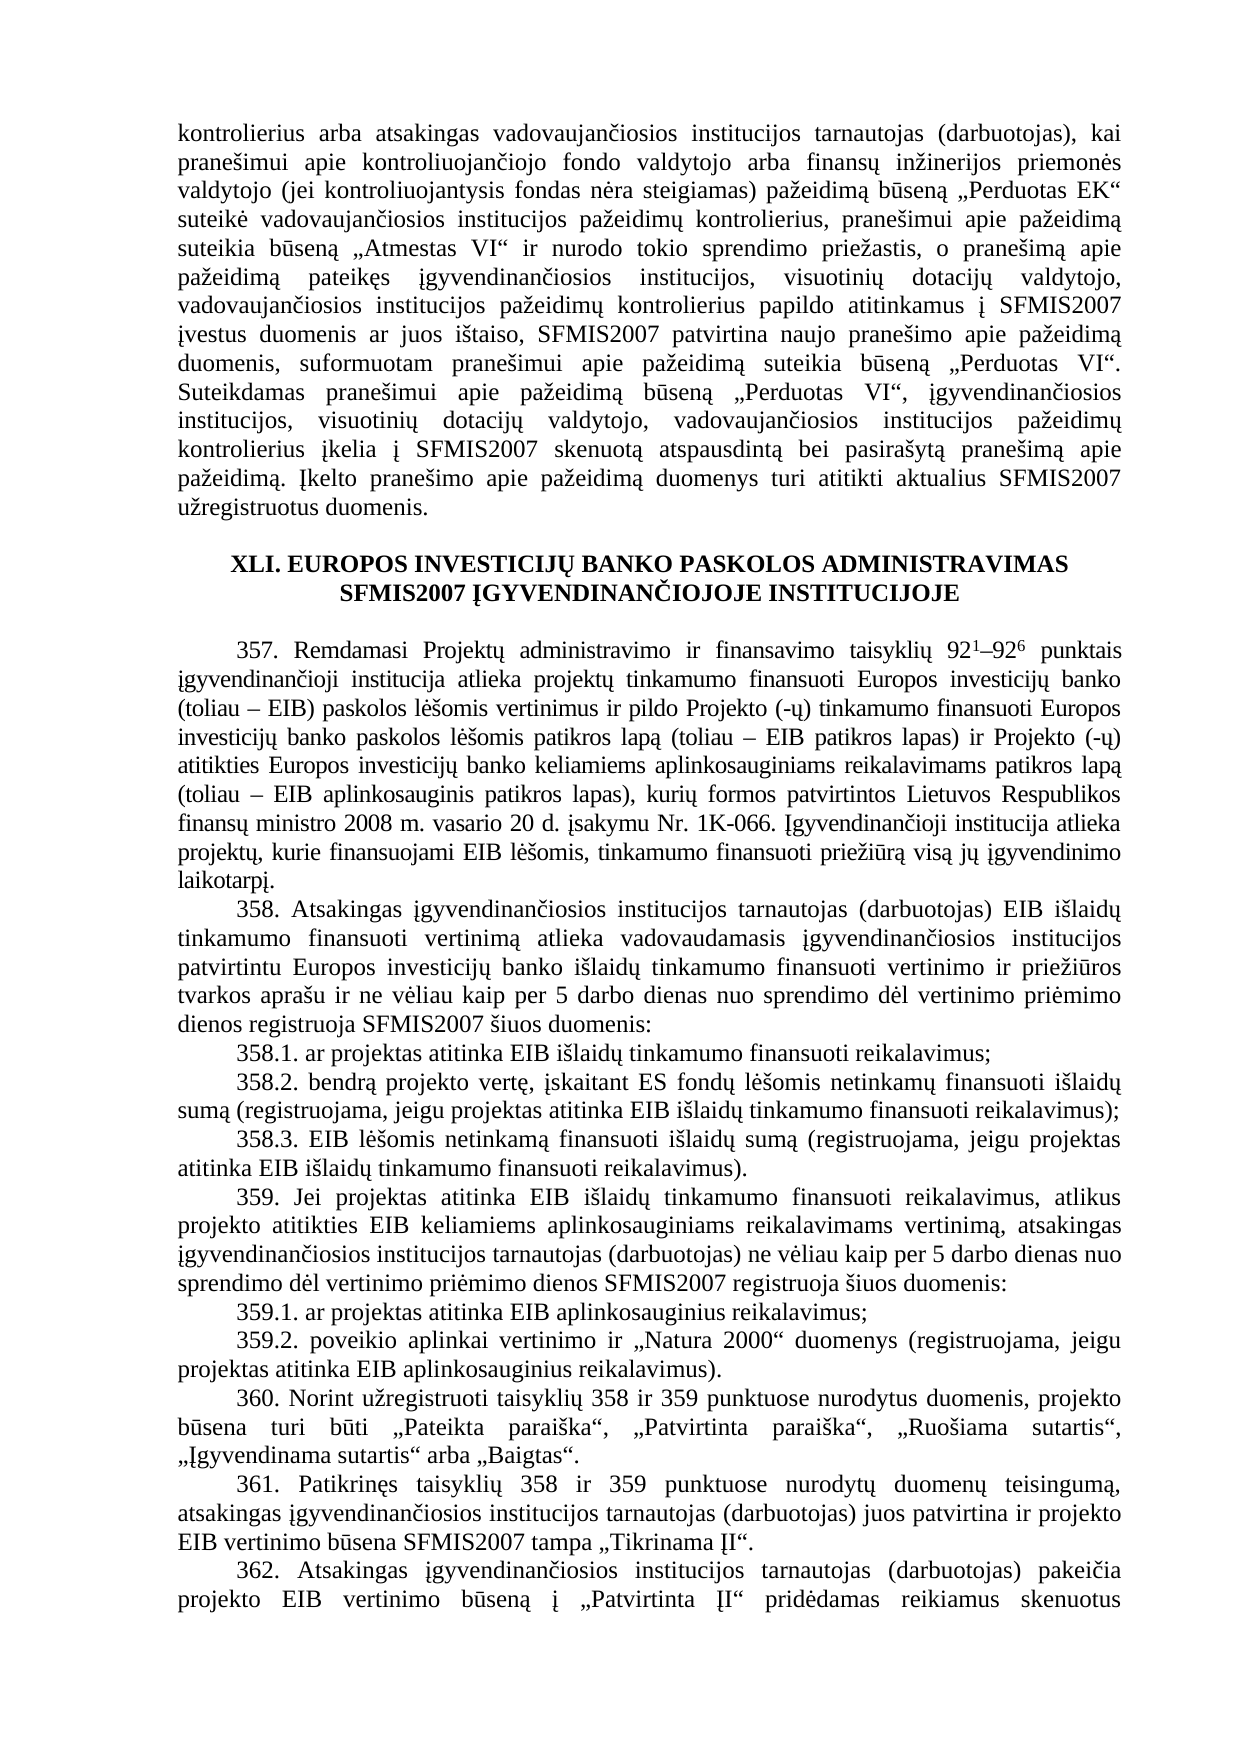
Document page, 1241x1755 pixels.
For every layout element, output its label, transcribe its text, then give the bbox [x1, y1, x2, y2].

text 358.1. ar projektas atitinka EIB išlaidų tinkamumo finansuoti reikalavimus; [177, 1038, 1122, 1067]
text 359.2. poveikio aplinkai vertinimo ir „Natura 2000“ duomenys (registruojama, jeigu projektas atitinka EIB aplinkosauginius reikalavimus). [177, 1326, 1122, 1383]
text 359.1. ar projektas atitinka EIB aplinkosauginius reikalavimus; [177, 1297, 1122, 1326]
text 359. Jei projektas atitinka EIB išlaidų tinkamumo finansuoti reikalavimus, atlikus projekto atitikties EIB keliamiems aplinkosauginiams reikalavimams vertinimą, atsakingas įgyvendinančiosios institucijos tarnautojas (darbuotojas) ne vėliau kaip per 5 darbo dienas nuo sprendimo dėl vertinimo priėmimo dienos SFMIS2007 registruoja šiuos duomenis: [177, 1182, 1122, 1297]
text 358.3. EIB lėšomis netinkamą finansuoti išlaidų sumą (registruojama, jeigu projektas atitinka EIB išlaidų tinkamumo finansuoti reikalavimus). [177, 1124, 1122, 1182]
text kontrolierius arba atsakingas vadovaujančiosios institucijos tarnautojas (darbuotojas), kai pranešimui apie kontroliuojančiojo fondo valdytojo arba finansų inžinerijos priemonės valdytojo (jei kontroliuojantysis fondas nėra steigiamas) pažeidimą būseną „Perduotas EK“ suteikė vadovaujančiosios institucijos pažeidimų kontrolierius, pranešimui apie pažeidimą suteikia būseną „Atmestas VI“ ir nurodo tokio sprendimo priežastis, o pranešimą apie pažeidimą pateikęs įgyvendinančiosios institucijos, visuotinių dotacijų valdytojo, vadovaujančiosios institucijos pažeidimų kontrolierius papildo atitinkamus į SFMIS2007 įvestus duomenis ar juos ištaiso, SFMIS2007 patvirtina naujo pranešimo apie pažeidimą duomenis, suformuotam pranešimui apie pažeidimą suteikia būseną „Perduotas VI“. Suteikdamas pranešimui apie pažeidimą būseną „Perduotas VI“, įgyvendinančiosios institucijos, visuotinių dotacijų valdytojo, vadovaujančiosios institucijos pažeidimų kontrolierius įkelia į SFMIS2007 skenuotą atspausdintą bei pasirašytą pranešimą apie pažeidimą. Įkelto pranešimo apie pažeidimą duomenys turi atitikti aktualius SFMIS2007 užregistruotus duomenis. [177, 118, 1122, 521]
text 360. Norint užregistruoti taisyklių 358 ir 359 punktuose nurodytus duomenis, projekto būsena turi būti „Pateikta paraiška“, „Patvirtinta paraiška“, „Ruošiama sutartis“, „Įgyvendinama sutartis“ arba „Baigtas“. [177, 1383, 1122, 1469]
text 357. Remdamasi Projektų administravimo ir finansavimo taisyklių 921–926 punktais įgyvendinančioji institucija atlieka projektų tinkamumo finansuoti Europos investicijų banko (toliau – EIB) paskolos lėšomis vertinimus ir pildo Projekto (-ų) tinkamumo finansuoti Europos investicijų banko paskolos lėšomis patikros lapą (toliau – EIB patikros lapas) ir Projekto (-ų) atitikties Europos investicijų banko keliamiems aplinkosauginiams reikalavimams patikros lapą (toliau – EIB aplinkosauginis patikros lapas), kurių formos patvirtintos Lietuvos Respublikos finansų ministro 2008 m. vasario 20 d. įsakymu Nr. 1K-066. Įgyvendinančioji institucija atlieka projektų, kurie finansuojami EIB lėšomis, tinkamumo finansuoti priežiūrą visą jų įgyvendinimo laikotarpį. [177, 636, 1122, 894]
text 361. Patikrinęs taisyklių 358 ir 359 punktuose nurodytų duomenų teisingumą, atsakingas įgyvendinančiosios institucijos tarnautojas (darbuotojas) juos patvirtina ir projekto EIB vertinimo būsena SFMIS2007 tampa „Tikrinama ĮI“. [177, 1469, 1122, 1556]
text XLI. EUROPOS INVESTICIJŲ BANKO PASKOLOS ADMINISTRAVIMAS SFMIS2007 ĮGYVENDINANČIOJOJE INSTITUCIJOJE [177, 549, 1122, 607]
text 358. Atsakingas įgyvendinančiosios institucijos tarnautojas (darbuotojas) EIB išlaidų tinkamumo finansuoti vertinimą atlieka vadovaudamasis įgyvendinančiosios institucijos patvirtintu Europos investicijų banko išlaidų tinkamumo finansuoti vertinimo ir priežiūros tvarkos aprašu ir ne vėliau kaip per 5 darbo dienas nuo sprendimo dėl vertinimo priėmimo dienos registruoja SFMIS2007 šiuos duomenis: [177, 894, 1122, 1038]
text 362. Atsakingas įgyvendinančiosios institucijos tarnautojas (darbuotojas) pakeičia projekto EIB vertinimo būseną į „Patvirtinta ĮI“ pridėdamas reikiamus skenuotus [177, 1556, 1122, 1613]
text 358.2. bendrą projekto vertę, įskaitant ES fondų lėšomis netinkamų finansuoti išlaidų sumą (registruojama, jeigu projektas atitinka EIB išlaidų tinkamumo finansuoti reikalavimus); [177, 1067, 1122, 1124]
